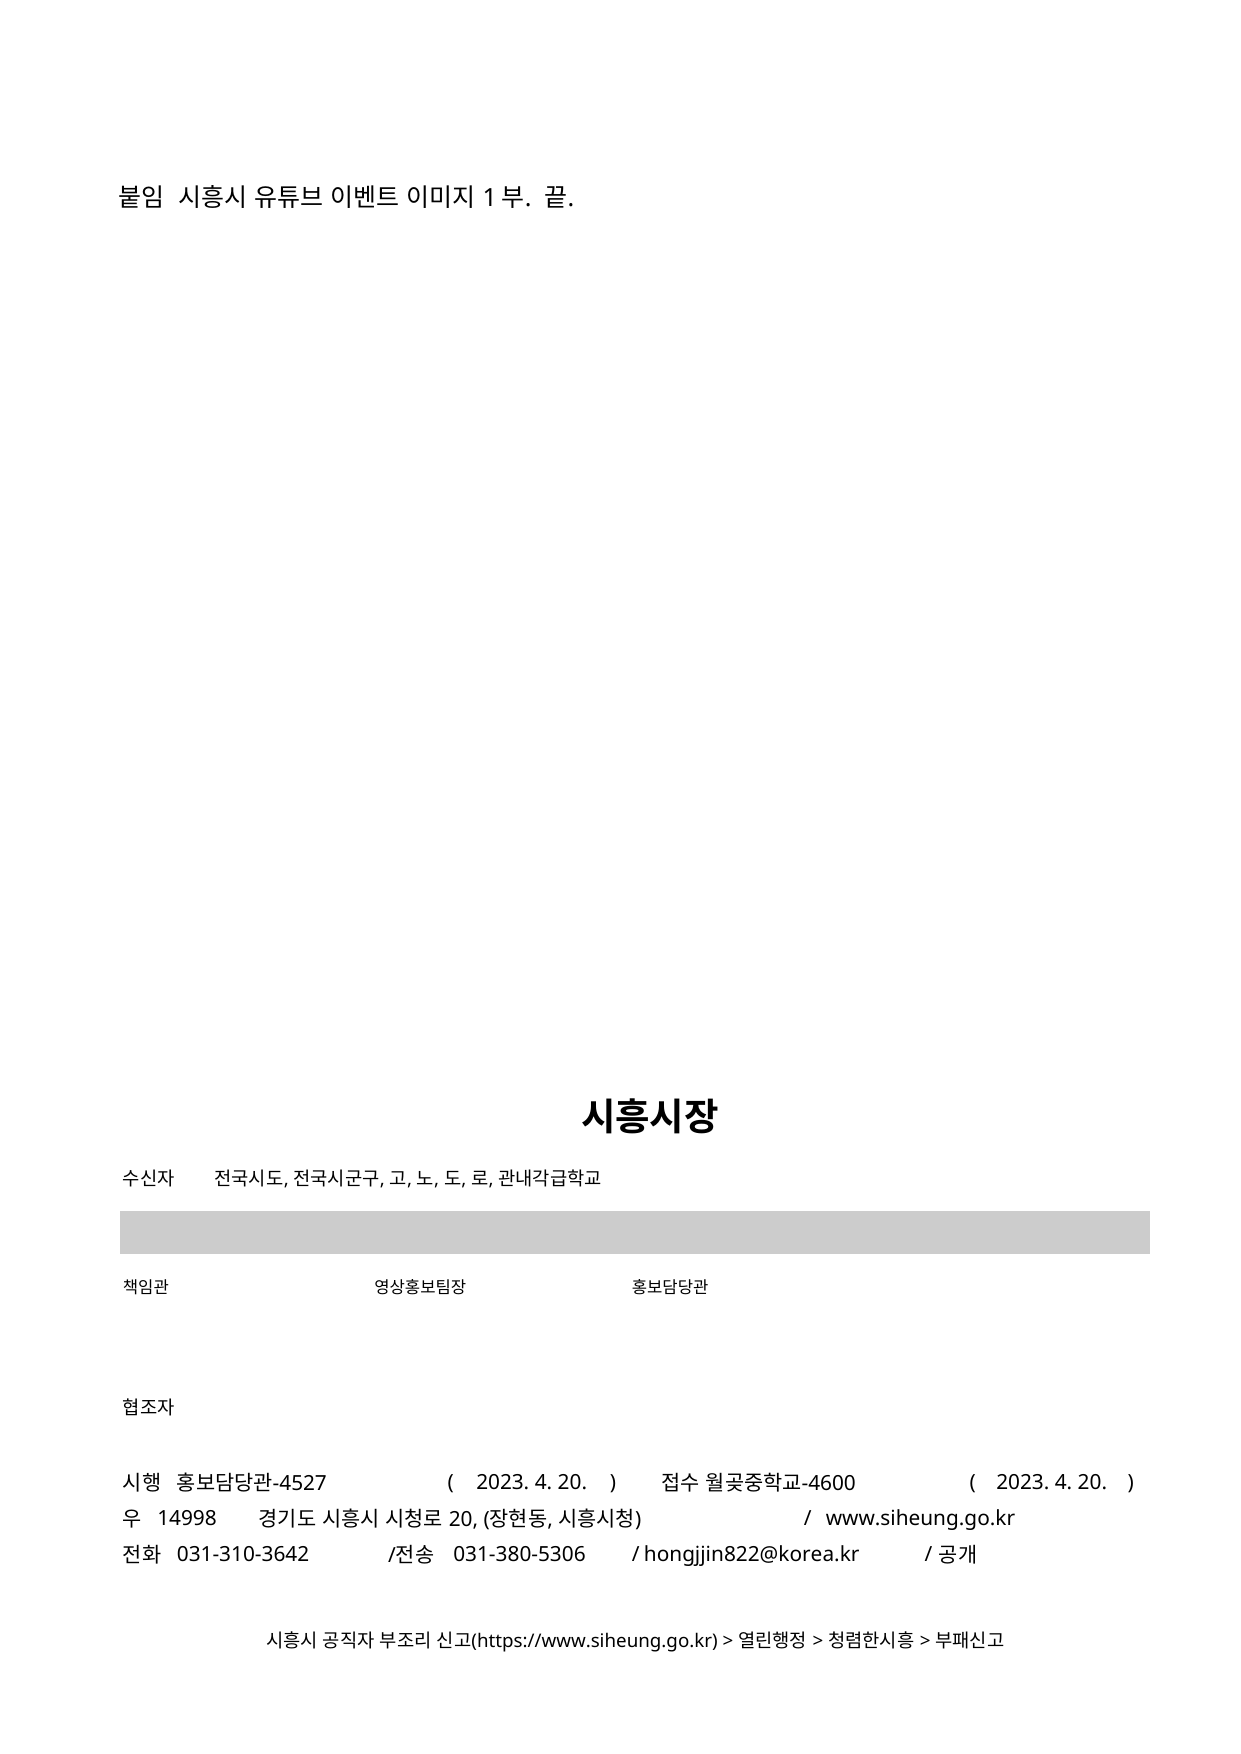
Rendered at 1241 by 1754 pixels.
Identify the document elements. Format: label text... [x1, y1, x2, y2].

table_header [120, 1066, 315, 1144]
table_cell [1030, 1385, 1150, 1427]
table_cell [671, 1427, 790, 1463]
table_cell / [629, 1535, 641, 1571]
table_cell [315, 1385, 432, 1427]
table_cell www.siheung.go.kr [823, 1499, 1150, 1535]
table_cell / [921, 1535, 936, 1571]
table_cell 책임관 [120, 1254, 249, 1319]
table_cell [893, 1254, 1025, 1319]
table_cell 2023. 4. 20. [979, 1463, 1124, 1499]
table_cell ) [1125, 1463, 1150, 1499]
table_cell [767, 1254, 893, 1319]
table_cell [120, 1319, 249, 1385]
table_cell [552, 1385, 671, 1427]
table_cell 시흥시 공직자 부조리 신고(https://www.siheung.go.kr) > 열린행정 > 청렴한시흥 > 부패신고 [118, 1623, 1152, 1662]
table_cell [671, 1385, 790, 1427]
table_header [985, 1066, 1150, 1144]
table_cell 시행 [120, 1463, 174, 1499]
table_cell [1025, 1254, 1150, 1319]
table_cell [432, 1385, 552, 1427]
table_cell ) [607, 1463, 635, 1499]
table_cell 전국시도, 전국시군구, 고, 노, 도, 로, 관내각급학교 [211, 1144, 1150, 1211]
table_cell [120, 1211, 1150, 1254]
table_header [118, 1033, 1152, 1623]
table_cell 월곶중학교-4600 [703, 1463, 966, 1499]
table_cell [503, 1254, 629, 1319]
table_cell /전송 [385, 1535, 450, 1571]
table_cell 접수 [635, 1463, 703, 1499]
table_cell 14998 [154, 1499, 256, 1535]
table_cell 031-310-3642 [174, 1535, 385, 1571]
table_cell [315, 1427, 432, 1463]
table_cell ( [444, 1463, 456, 1499]
table_cell [893, 1319, 1025, 1385]
table_cell [120, 1427, 186, 1463]
table_cell 수신자 [120, 1144, 211, 1211]
table_cell [1030, 1427, 1150, 1463]
table_cell hongjjin822@korea.kr [641, 1535, 921, 1571]
table_cell 공개 [936, 1535, 1150, 1571]
table_cell 홍보담당관 [629, 1254, 767, 1319]
table_cell 2023. 4. 20. [456, 1463, 607, 1499]
table_cell [790, 1427, 910, 1463]
table_cell [250, 1254, 371, 1319]
table_cell [186, 1427, 315, 1463]
table_cell [790, 1385, 910, 1427]
table_cell [767, 1319, 893, 1385]
table_cell [629, 1319, 767, 1385]
table_cell [910, 1427, 1030, 1463]
table_cell 홍보담당관-4527 [174, 1463, 444, 1499]
table_cell 우 [120, 1499, 154, 1535]
table_cell 전화 [120, 1535, 174, 1571]
table_cell [503, 1319, 629, 1385]
table_cell 영상홍보팀장 [371, 1254, 503, 1319]
table_cell ( [966, 1463, 978, 1499]
table_cell 협조자 [120, 1385, 193, 1427]
table_cell 경기도 시흥시 시청로 20, (장현동, 시흥시청) [256, 1499, 801, 1535]
text 붙임 시흥시 유튜브 이벤트 이미지 1부. 끝. [118, 177, 1152, 213]
table_cell [371, 1319, 503, 1385]
table_cell [552, 1427, 671, 1463]
table_cell 031-380-5306 [450, 1535, 629, 1571]
table_cell / [801, 1499, 823, 1535]
table_cell [1025, 1319, 1150, 1385]
table_cell [432, 1427, 552, 1463]
table_header 시흥시장 [315, 1066, 984, 1144]
table_cell [193, 1385, 315, 1427]
table_cell [250, 1319, 371, 1385]
table_cell [910, 1385, 1030, 1427]
